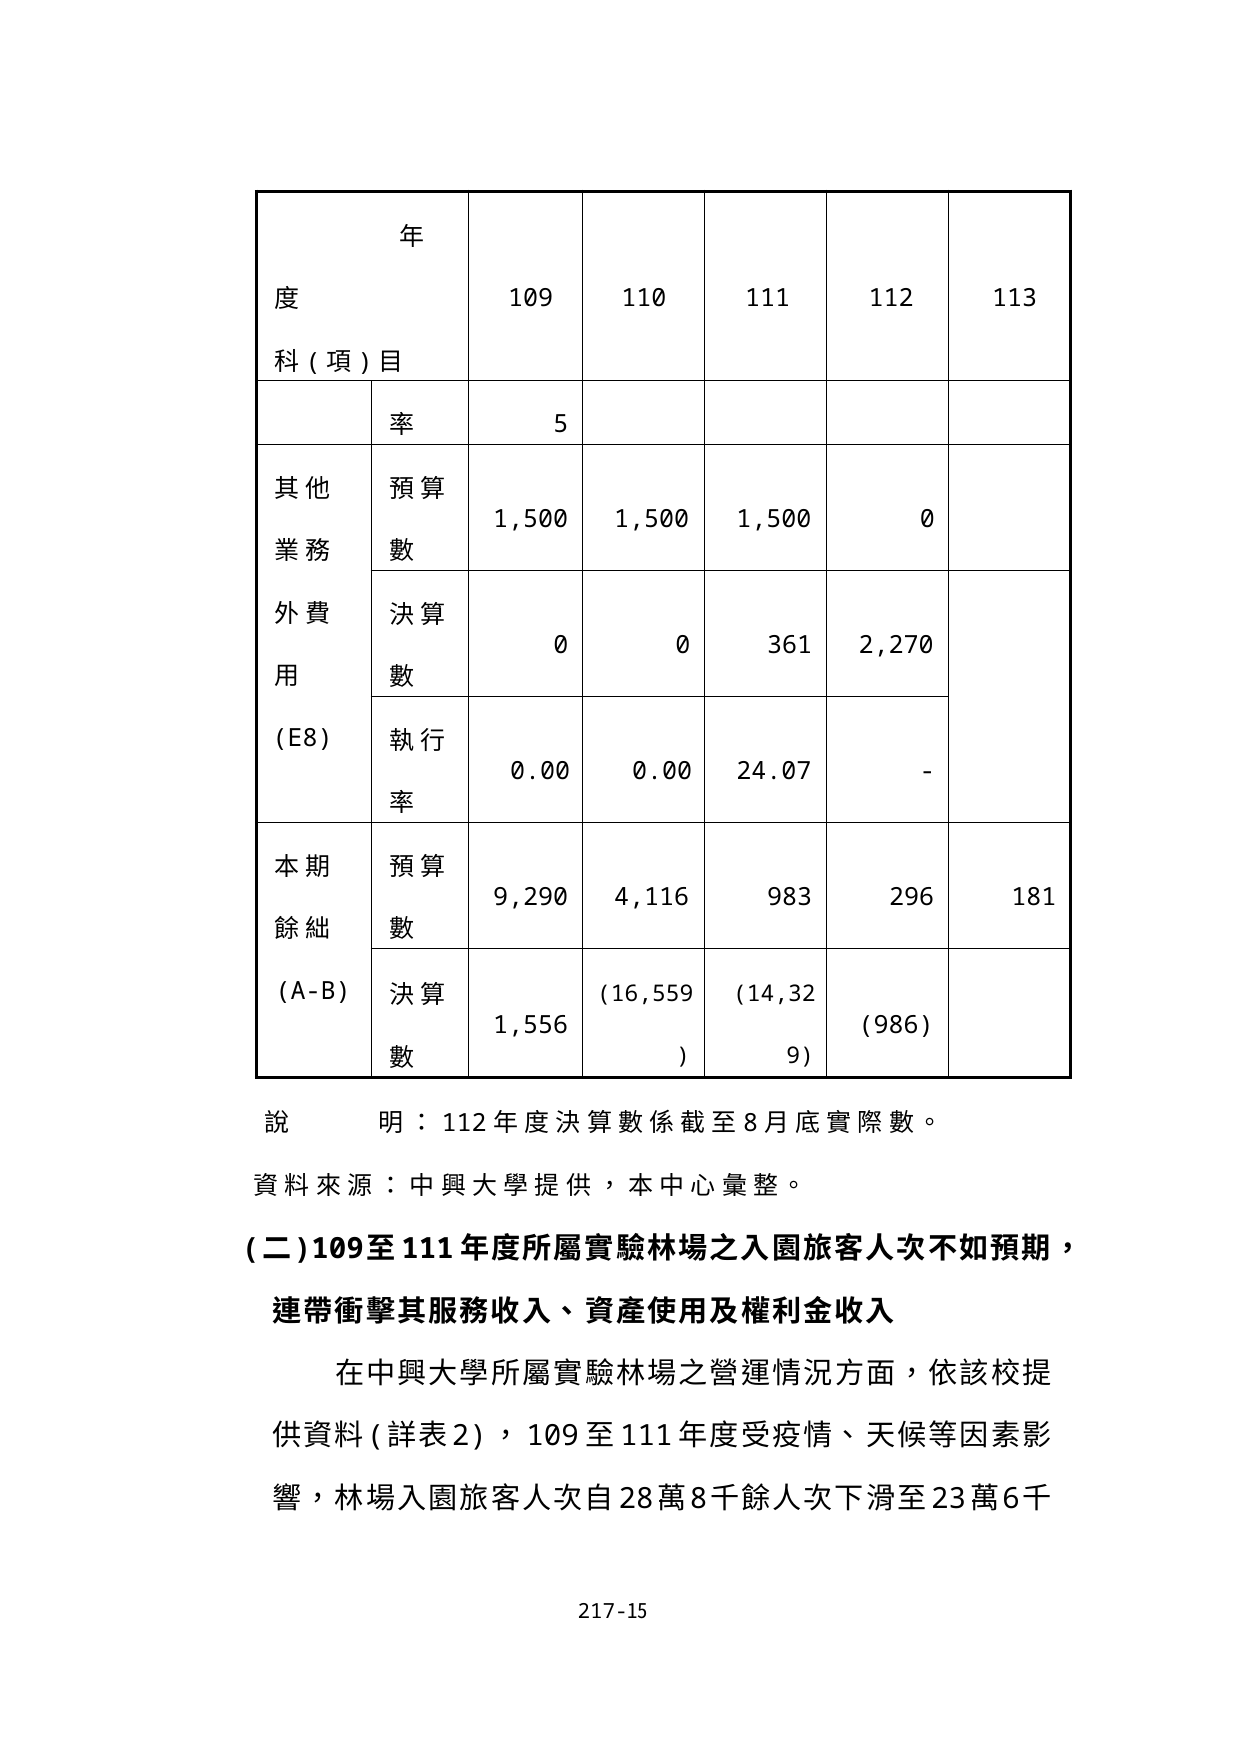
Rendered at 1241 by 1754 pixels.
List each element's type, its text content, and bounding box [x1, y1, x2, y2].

table_cell (986) [827, 949, 948, 1076]
table_cell [258, 381, 371, 444]
table_cell [949, 949, 1069, 1076]
table_header 113 [949, 193, 1069, 380]
table_cell 5 [469, 381, 582, 444]
table_cell 0 [469, 571, 582, 696]
table_header 109 [469, 193, 582, 380]
table_cell 9,290 [469, 823, 582, 948]
text 在中興大學所屬實驗林場之營運情況方面，依該校提供資料(詳表2)，109至111年度受疫情、天候等因素影響，林場入園旅客人次自28萬8千餘人次下滑至23萬6千 [266, 1329, 1063, 1517]
table_cell 本期餘絀(A-B) [258, 823, 371, 1076]
table_header 112 [827, 193, 948, 380]
table_cell 預算數 [372, 823, 468, 948]
text 資料來源：中興大學提供，本中心彙整。 [184, 1142, 1063, 1204]
table_cell 0 [827, 445, 948, 570]
table_cell [949, 381, 1069, 444]
table_cell 0.00 [469, 697, 582, 822]
table_cell - [827, 697, 948, 822]
table_cell 296 [827, 823, 948, 948]
table_cell 0 [583, 571, 704, 696]
table_cell [949, 571, 1069, 822]
table_cell 執行率 [372, 697, 468, 822]
table_cell 24.07 [705, 697, 826, 822]
table_cell 率 [372, 381, 468, 444]
text 說 明：112年度決算數係截至8月底實際數。 [189, 1079, 1063, 1142]
table_cell (14,329) [705, 949, 826, 1076]
table_cell 4,116 [583, 823, 704, 948]
table_cell 預算數 [372, 445, 468, 570]
table_cell 361 [705, 571, 826, 696]
table_cell 1,500 [469, 445, 582, 570]
table_cell 181 [949, 823, 1069, 948]
table_header 111 [705, 193, 826, 380]
table_cell 1,500 [705, 445, 826, 570]
table_cell 2,270 [827, 571, 948, 696]
table_cell 1,556 [469, 949, 582, 1076]
table_cell [949, 445, 1069, 570]
text (二)109至111年度所屬實驗林場之入園旅客人次不如預期，連帶衝擊其服務收入、資產使用及權利金收入 [236, 1204, 1063, 1329]
table_cell [827, 381, 948, 444]
table_cell [583, 381, 704, 444]
table_header 年度 科(項)目 [258, 193, 468, 380]
table_cell 決算數 [372, 949, 468, 1076]
table_cell (16,559) [583, 949, 704, 1076]
table_cell [705, 381, 826, 444]
table_cell 983 [705, 823, 826, 948]
table_cell 其他業務外費用(E8) [258, 445, 371, 822]
table_cell 1,500 [583, 445, 704, 570]
table_header 110 [583, 193, 704, 380]
table_cell 0.00 [583, 697, 704, 822]
table_cell 決算數 [372, 571, 468, 696]
